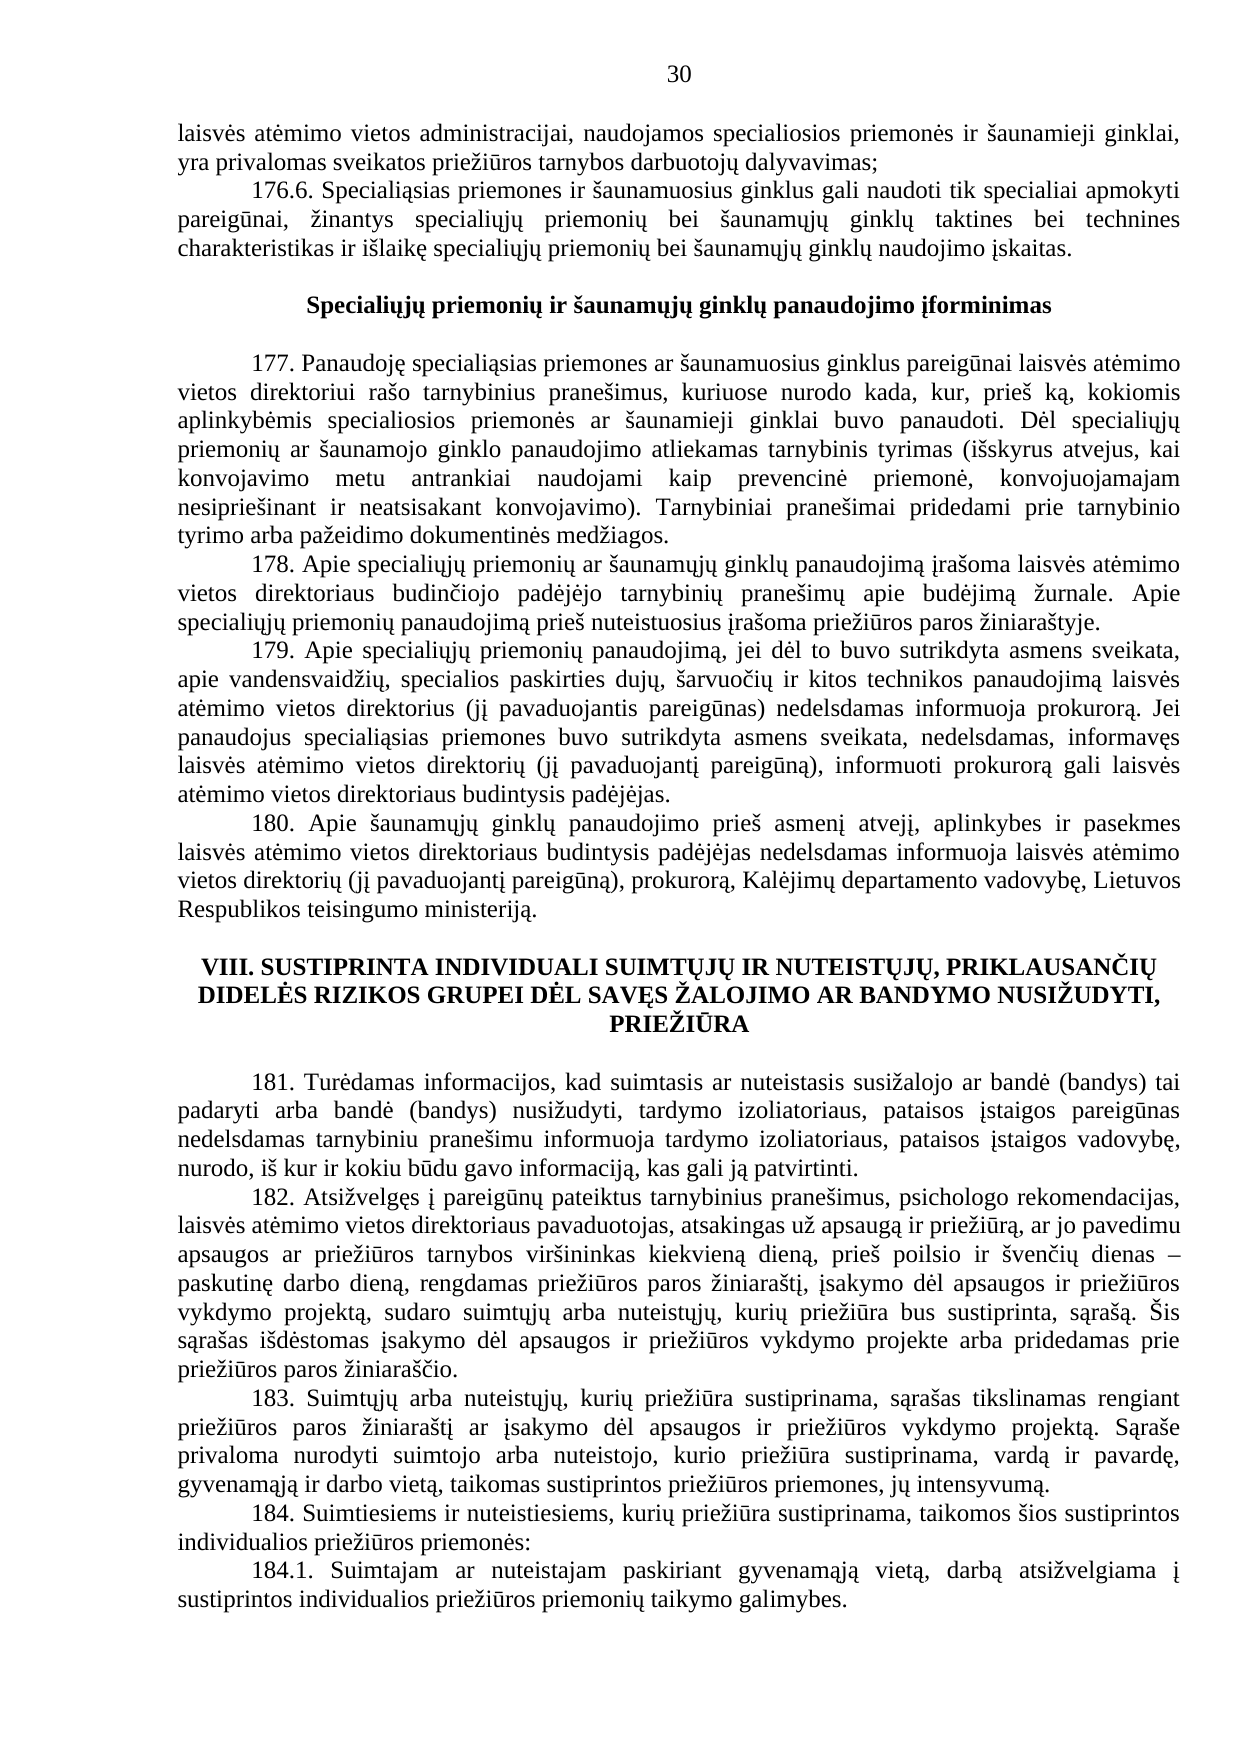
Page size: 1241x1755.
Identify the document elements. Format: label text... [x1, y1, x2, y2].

text VIII. SUSTIPRINTA INDIVIDUALI SUIMTŲJŲ IR NUTEISTŲJŲ, PRIKLAUSANČIŲ DIDELĖS RIZIKOS GRUPEI DĖL SAVĘS ŽALOJIMO AR BANDYMO NUSIŽUDYTI, PRIEŽIŪRA [177, 952, 1181, 1038]
text 179. Apie specialiųjų priemonių panaudojimą, jei dėl to buvo sutrikdyta asmens sveikata, apie vandensvaidžių, specialios paskirties dujų, šarvuočių ir kitos technikos panaudojimą laisvės atėmimo vietos direktorius (jį pavaduojantis pareigūnas) nedelsdamas informuoja prokurorą. Jei panaudojus specialiąsias priemones buvo sutrikdyta asmens sveikata, nedelsdamas, informavęs laisvės atėmimo vietos direktorių (jį pavaduojantį pareigūną), informuoti prokurorą gali laisvės atėmimo vietos direktoriaus budintysis padėjėjas. [177, 636, 1181, 808]
text 181. Turėdamas informacijos, kad suimtasis ar nuteistasis susižalojo ar bandė (bandys) tai padaryti arba bandė (bandys) nusižudyti, tardymo izoliatoriaus, pataisos įstaigos pareigūnas nedelsdamas tarnybiniu pranešimu informuoja tardymo izoliatoriaus, pataisos įstaigos vadovybę, nurodo, iš kur ir kokiu būdu gavo informaciją, kas gali ją patvirtinti. [177, 1067, 1181, 1182]
text 176.6. Specialiąsias priemones ir šaunamuosius ginklus gali naudoti tik specialiai apmokyti pareigūnai, žinantys specialiųjų priemonių bei šaunamųjų ginklų taktines bei technines charakteristikas ir išlaikę specialiųjų priemonių bei šaunamųjų ginklų naudojimo įskaitas. [177, 176, 1181, 262]
text laisvės atėmimo vietos administracijai, naudojamos specialiosios priemonės ir šaunamieji ginklai, yra privalomas sveikatos priežiūros tarnybos darbuotojų dalyvavimas; [177, 118, 1181, 176]
text Specialiųjų priemonių ir šaunamųjų ginklų panaudojimo įforminimas [177, 291, 1181, 319]
text 184. Suimtiesiems ir nuteistiesiems, kurių priežiūra sustiprinama, taikomos šios sustiprintos individualios priežiūros priemonės: [177, 1498, 1181, 1556]
text 178. Apie specialiųjų priemonių ar šaunamųjų ginklų panaudojimą įrašoma laisvės atėmimo vietos direktoriaus budinčiojo padėjėjo tarnybinių pranešimų apie budėjimą žurnale. Apie specialiųjų priemonių panaudojimą prieš nuteistuosius įrašoma priežiūros paros žiniaraštyje. [177, 549, 1181, 636]
text 183. Suimtųjų arba nuteistųjų, kurių priežiūra sustiprinama, sąrašas tikslinamas rengiant priežiūros paros žiniaraštį ar įsakymo dėl apsaugos ir priežiūros vykdymo projektą. Sąraše privaloma nurodyti suimtojo arba nuteistojo, kurio priežiūra sustiprinama, vardą ir pavardę, gyvenamąją ir darbo vietą, taikomas sustiprintos priežiūros priemones, jų intensyvumą. [177, 1383, 1181, 1498]
text 184.1. Suimtajam ar nuteistajam paskiriant gyvenamąją vietą, darbą atsižvelgiama į sustiprintos individualios priežiūros priemonių taikymo galimybes. [177, 1556, 1181, 1613]
text 177. Panaudoję specialiąsias priemones ar šaunamuosius ginklus pareigūnai laisvės atėmimo vietos direktoriui rašo tarnybinius pranešimus, kuriuose nurodo kada, kur, prieš ką, kokiomis aplinkybėmis specialiosios priemonės ar šaunamieji ginklai buvo panaudoti. Dėl specialiųjų priemonių ar šaunamojo ginklo panaudojimo atliekamas tarnybinis tyrimas (išskyrus atvejus, kai konvojavimo metu antrankiai naudojami kaip prevencinė priemonė, konvojuojamajam nesipriešinant ir neatsisakant konvojavimo). Tarnybiniai pranešimai pridedami prie tarnybinio tyrimo arba pažeidimo dokumentinės medžiagos. [177, 348, 1181, 549]
text 182. Atsižvelgęs į pareigūnų pateiktus tarnybinius pranešimus, psichologo rekomendacijas, laisvės atėmimo vietos direktoriaus pavaduotojas, atsakingas už apsaugą ir priežiūrą, ar jo pavedimu apsaugos ar priežiūros tarnybos viršininkas kiekvieną dieną, prieš poilsio ir švenčių dienas – paskutinę darbo dieną, rengdamas priežiūros paros žiniaraštį, įsakymo dėl apsaugos ir priežiūros vykdymo projektą, sudaro suimtųjų arba nuteistųjų, kurių priežiūra bus sustiprinta, sąrašą. Šis sąrašas išdėstomas įsakymo dėl apsaugos ir priežiūros vykdymo projekte arba pridedamas prie priežiūros paros žiniaraščio. [177, 1182, 1181, 1383]
text 180. Apie šaunamųjų ginklų panaudojimo prieš asmenį atvejį, aplinkybes ir pasekmes laisvės atėmimo vietos direktoriaus budintysis padėjėjas nedelsdamas informuoja laisvės atėmimo vietos direktorių (jį pavaduojantį pareigūną), prokurorą, Kalėjimų departamento vadovybę, Lietuvos Respublikos teisingumo ministeriją. [177, 808, 1181, 923]
